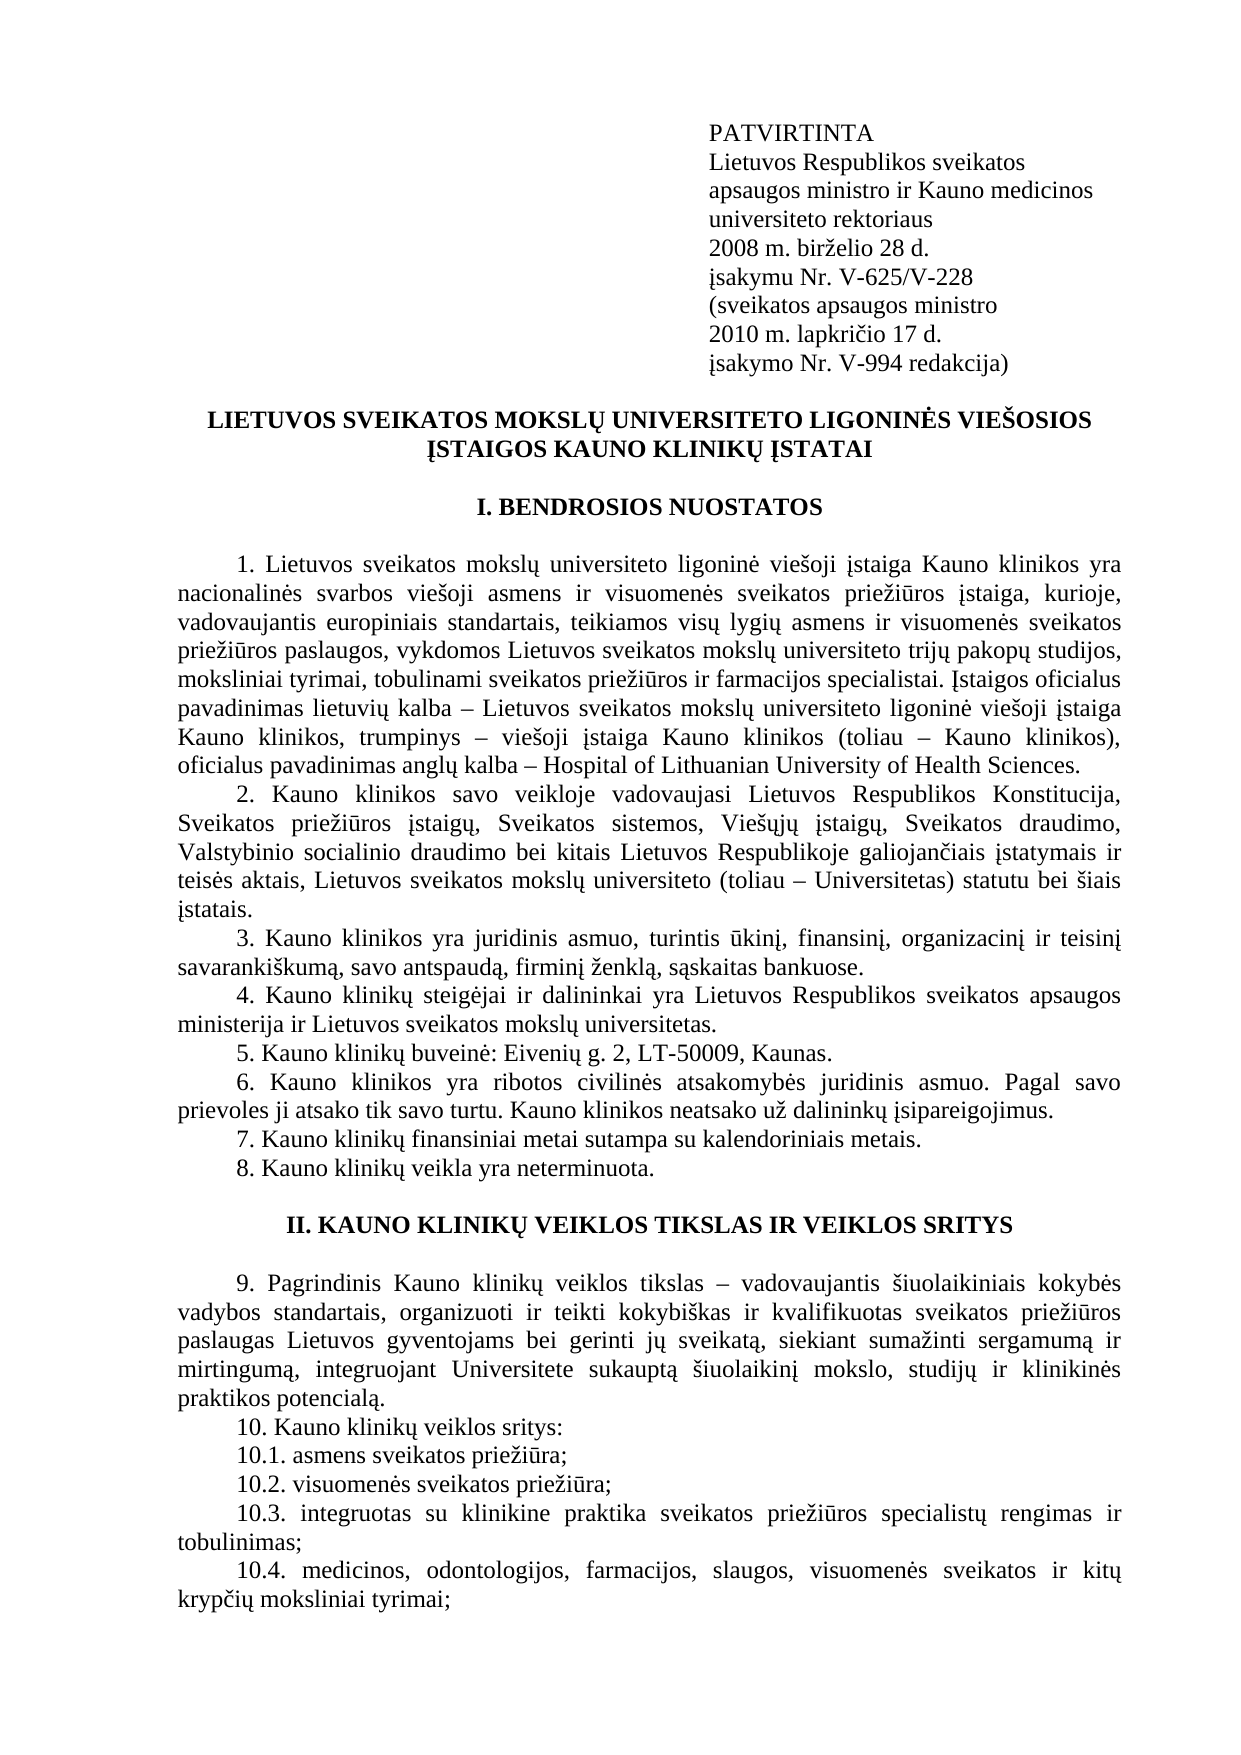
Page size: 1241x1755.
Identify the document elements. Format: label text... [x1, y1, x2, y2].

text 10.4. medicinos, odontologijos, farmacijos, slaugos, visuomenės sveikatos ir kitų krypčių moksliniai tyrimai; [177, 1556, 1122, 1613]
text Lietuvos Respublikos sveikatos [177, 147, 1122, 176]
text 10.3. integruotas su klinikine praktika sveikatos priežiūros specialistų rengimas ir tobulinimas; [177, 1498, 1122, 1556]
text 9. Pagrindinis Kauno klinikų veiklos tikslas – vadovaujantis šiuolaikiniais kokybės vadybos standartais, organizuoti ir teikti kokybiškas ir kvalifikuotas sveikatos priežiūros paslaugas Lietuvos gyventojams bei gerinti jų sveikatą, siekiant sumažinti sergamumą ir mirtingumą, integruojant Universitete sukauptą šiuolaikinį mokslo, studijų ir klinikinės praktikos potencialą. [177, 1268, 1122, 1412]
text I. BENDROSIOS NUOSTATOS [177, 492, 1122, 521]
text universiteto rektoriaus [177, 204, 1122, 233]
text 7. Kauno klinikų finansiniai metai sutampa su kalendoriniais metais. [177, 1124, 1122, 1153]
text įsakymo Nr. V-994 redakcija) [177, 348, 1122, 377]
text 10. Kauno klinikų veiklos sritys: [177, 1412, 1122, 1441]
text PATVIRTINTA [177, 118, 1122, 147]
text įsakymu Nr. V-625/V-228 [177, 262, 1122, 291]
text (sveikatos apsaugos ministro [177, 291, 1122, 319]
text 6. Kauno klinikos yra ribotos civilinės atsakomybės juridinis asmuo. Pagal savo prievoles ji atsako tik savo turtu. Kauno klinikos neatsako už dalininkų įsipareigojimus. [177, 1067, 1122, 1124]
text 2. Kauno klinikos savo veikloje vadovaujasi Lietuvos Respublikos Konstitucija, Sveikatos priežiūros įstaigų, Sveikatos sistemos, Viešųjų įstaigų, Sveikatos draudimo, Valstybinio socialinio draudimo bei kitais Lietuvos Respublikoje galiojančiais įstatymais ir teisės aktais, Lietuvos sveikatos mokslų universiteto (toliau – Universitetas) statutu bei šiais įstatais. [177, 779, 1122, 923]
text apsaugos ministro ir Kauno medicinos [177, 176, 1122, 204]
text 10.1. asmens sveikatos priežiūra; [177, 1441, 1122, 1469]
text 5. Kauno klinikų buveinė: Eivenių g. 2, LT-50009, Kaunas. [177, 1038, 1122, 1067]
text 10.2. visuomenės sveikatos priežiūra; [177, 1469, 1122, 1498]
text 4. Kauno klinikų steigėjai ir dalininkai yra Lietuvos Respublikos sveikatos apsaugos ministerija ir Lietuvos sveikatos mokslų universitetas. [177, 981, 1122, 1038]
text 2008 m. birželio 28 d. [177, 233, 1122, 262]
text LIETUVOS SVEIKATOS MOKSLŲ UNIVERSITETO LIGONINĖS VIEŠOSIOS ĮSTAIGOS KAUNO KLINIKŲ ĮSTATAI [177, 406, 1122, 463]
text 2010 m. lapkričio 17 d. [177, 319, 1122, 348]
text 8. Kauno klinikų veikla yra neterminuota. [177, 1153, 1122, 1182]
text II. KAUNO KLINIKŲ VEIKLOS TIKSLAS IR VEIKLOS SRITYS [177, 1211, 1122, 1239]
text 3. Kauno klinikos yra juridinis asmuo, turintis ūkinį, finansinį, organizacinį ir teisinį savarankiškumą, savo antspaudą, firminį ženklą, sąskaitas bankuose. [177, 923, 1122, 981]
text 1. Lietuvos sveikatos mokslų universiteto ligoninė viešoji įstaiga Kauno klinikos yra nacionalinės svarbos viešoji asmens ir visuomenės sveikatos priežiūros įstaiga, kurioje, vadovaujantis europiniais standartais, teikiamos visų lygių asmens ir visuomenės sveikatos priežiūros paslaugos, vykdomos Lietuvos sveikatos mokslų universiteto trijų pakopų studijos, moksliniai tyrimai, tobulinami sveikatos priežiūros ir farmacijos specialistai. Įstaigos oficialus pavadinimas lietuvių kalba – Lietuvos sveikatos mokslų universiteto ligoninė viešoji įstaiga Kauno klinikos, trumpinys – viešoji įstaiga Kauno klinikos (toliau – Kauno klinikos), oficialus pavadinimas anglų kalba – Hospital of Lithuanian University of Health Sciences. [177, 549, 1122, 779]
